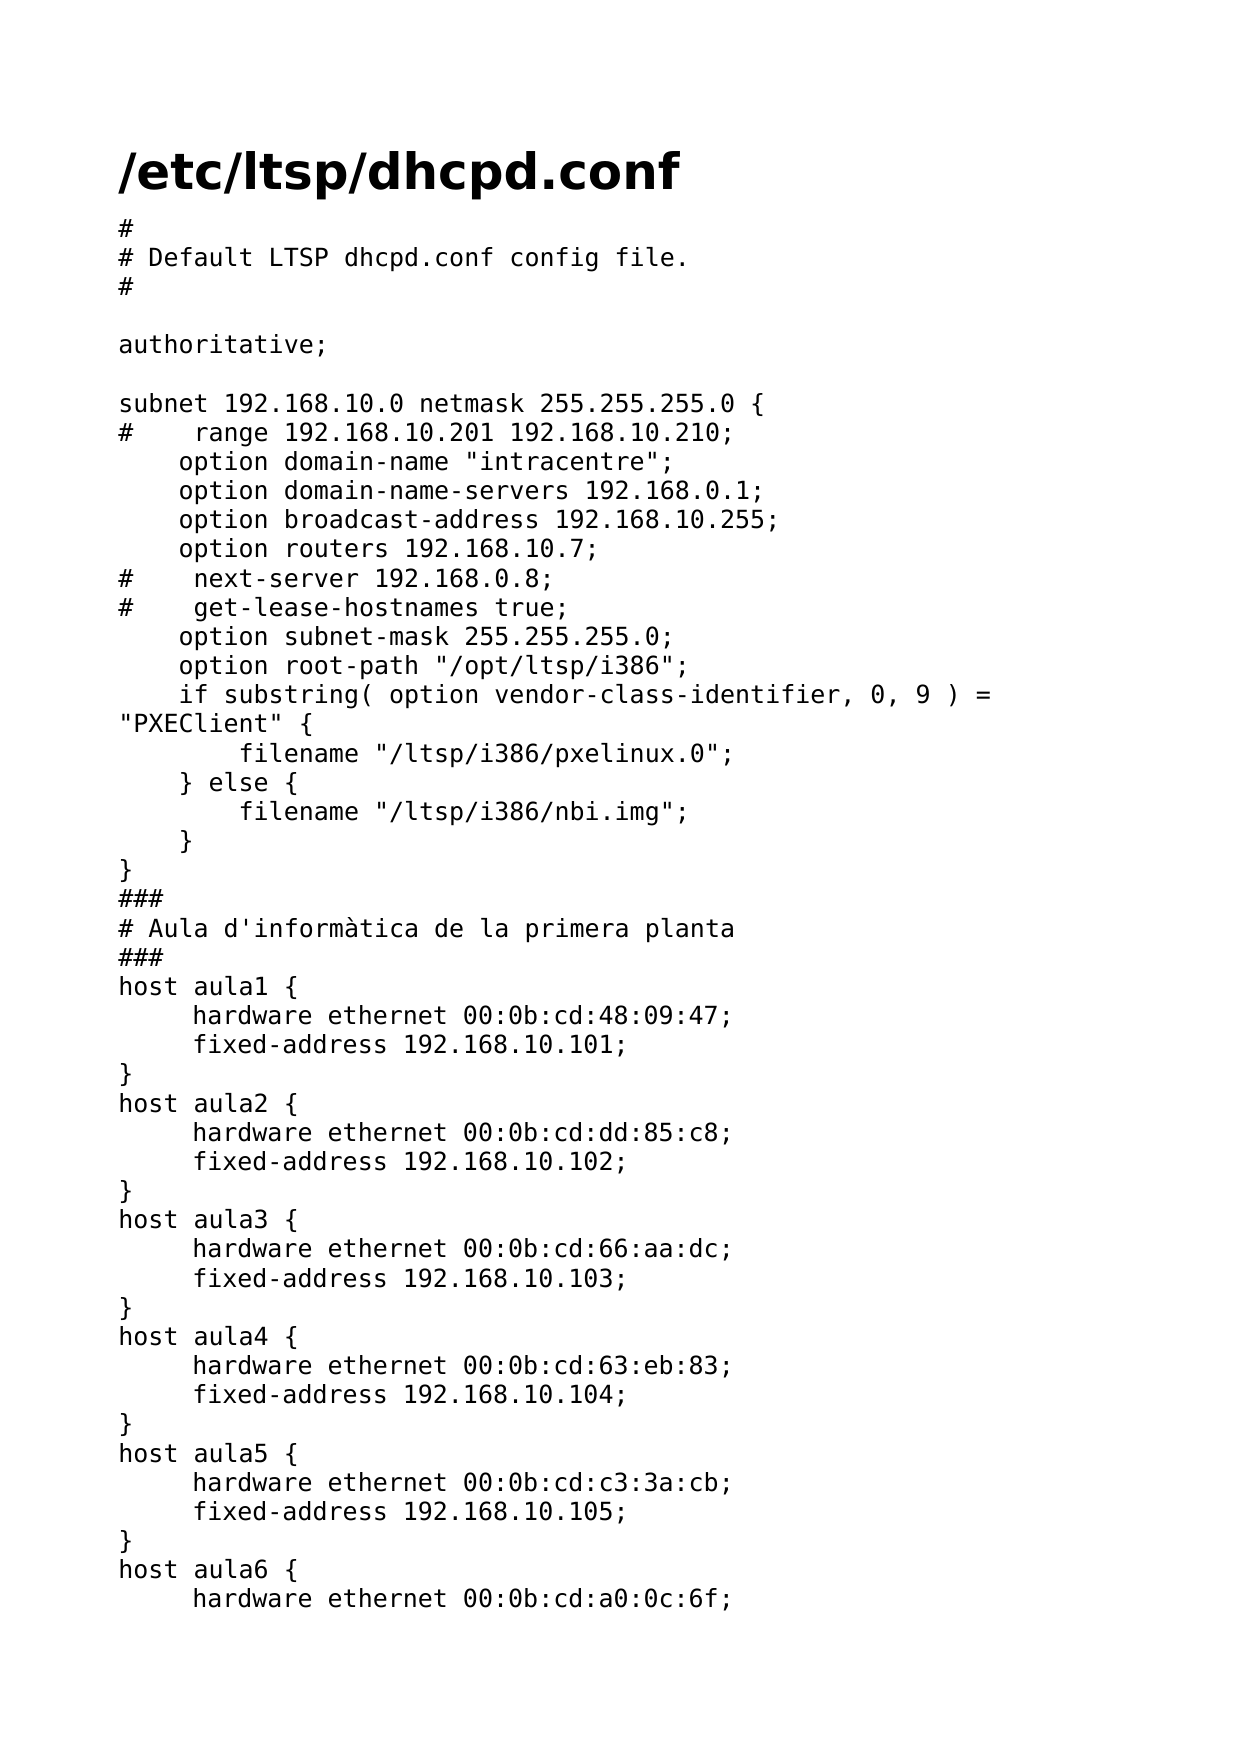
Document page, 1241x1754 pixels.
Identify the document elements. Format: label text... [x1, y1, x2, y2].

subtitle /etc/ltsp/dhcpd.conf [118, 143, 1122, 201]
text # # Default LTSP dhcpd.conf config file. # authoritative; subnet 192.168.10.0 netmask 255.255.255.0 { # range 192.168.10.201 192.168.10.210; option domain-name "intracentre"; option domain-name-servers 192.168.0.1; option broadcast-address 192.168.10.255; option routers 192.168.10.7; # next-server 192.168.0.8; # get-lease-hostnames true; option subnet-mask 255.255.255.0; option root-path "/opt/ltsp/i386"; if substring( option vendor-class-identifier, 0, 9 ) = "PXEClient" { filename "/ltsp/i386/pxelinux.0"; } else { filename "/ltsp/i386/nbi.img"; } } ### # Aula d'informàtica de la primera planta ### host aula1 { hardware ethernet 00:0b:cd:48:09:47; fixed-address 192.168.10.101; } host aula2 { hardware ethernet 00:0b:cd:dd:85:c8; fixed-address 192.168.10.102; } host aula3 { hardware ethernet 00:0b:cd:66:aa:dc; fixed-address 192.168.10.103; } host aula4 { hardware ethernet 00:0b:cd:63:eb:83; fixed-address 192.168.10.104; } host aula5 { hardware ethernet 00:0b:cd:c3:3a:cb; fixed-address 192.168.10.105; } host aula6 { hardware ethernet 00:0b:cd:a0:0c:6f; [118, 214, 1122, 1614]
